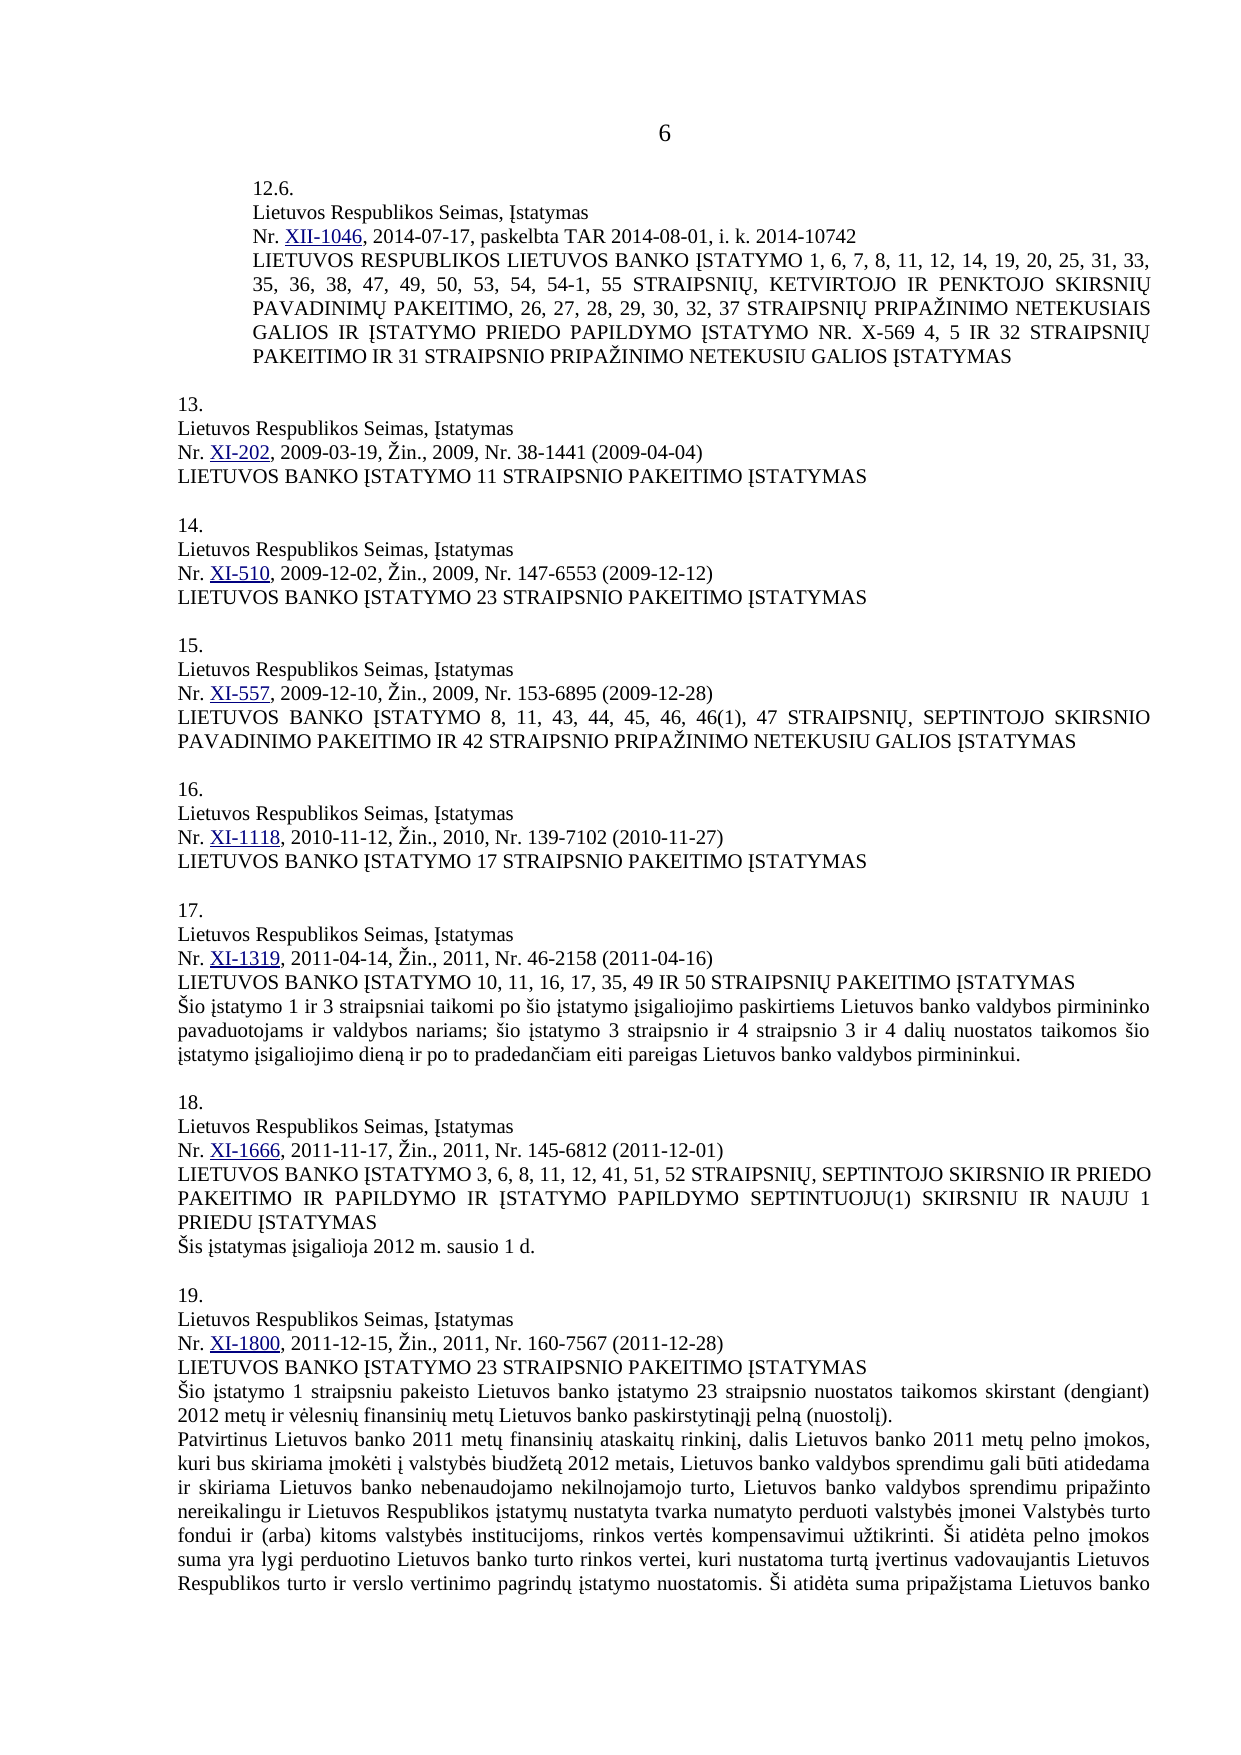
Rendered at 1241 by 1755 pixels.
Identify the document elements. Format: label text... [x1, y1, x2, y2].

text LIETUVOS BANKO ĮSTATYMO 17 STRAIPSNIO PAKEITIMO ĮSTATYMAS [177, 849, 1152, 873]
text LIETUVOS RESPUBLIKOS LIETUVOS BANKO ĮSTATYMO 1, 6, 7, 8, 11, 12, 14, 19, 20, 25, 31, 33, 35, 36, 38, 47, 49, 50, 53, 54, 54-1, 55 STRAIPSNIŲ, KETVIRTOJO IR PENKTOJO SKIRSNIŲ PAVADINIMŲ PAKEITIMO, 26, 27, 28, 29, 30, 32, 37 STRAIPSNIŲ PRIPAŽINIMO NETEKUSIAIS GALIOS IR ĮSTATYMO PRIEDO PAPILDYMO ĮSTATYMO NR. X-569 4, 5 IR 32 STRAIPSNIŲ PAKEITIMO IR 31 STRAIPSNIO PRIPAŽINIMO NETEKUSIU GALIOS ĮSTATYMAS [252, 248, 1152, 368]
text Šis įstatymas įsigalioja 2012 m. sausio 1 d. [177, 1234, 1152, 1258]
text 18. [177, 1090, 1152, 1114]
text Šio įstatymo 1 straipsniu pakeisto Lietuvos banko įstatymo 23 straipsnio nuostatos taikomos skirstant (dengiant) 2012 metų ir vėlesnių finansinių metų Lietuvos banko paskirstytinąjį pelną (nuostolį). [177, 1379, 1152, 1427]
text Nr. XI-202, 2009-03-19, Žin., 2009, Nr. 38-1441 (2009-04-04) [177, 440, 1152, 464]
text Lietuvos Respublikos Seimas, Įstatymas [177, 657, 1152, 681]
text Nr. XI-1666, 2011-11-17, Žin., 2011, Nr. 145-6812 (2011-12-01) [177, 1138, 1152, 1162]
text LIETUVOS BANKO ĮSTATYMO 23 STRAIPSNIO PAKEITIMO ĮSTATYMAS [177, 585, 1152, 609]
text Lietuvos Respublikos Seimas, Įstatymas [177, 801, 1152, 825]
text LIETUVOS BANKO ĮSTATYMO 11 STRAIPSNIO PAKEITIMO ĮSTATYMAS [177, 464, 1152, 488]
text Nr. XI-1800, 2011-12-15, Žin., 2011, Nr. 160-7567 (2011-12-28) [177, 1331, 1152, 1355]
text Nr. XI-1118, 2010-11-12, Žin., 2010, Nr. 139-7102 (2010-11-27) [177, 825, 1152, 849]
text Šio įstatymo 1 ir 3 straipsniai taikomi po šio įstatymo įsigaliojimo paskirtiems Lietuvos banko valdybos pirmininko pavaduotojams ir valdybos nariams; šio įstatymo 3 straipsnio ir 4 straipsnio 3 ir 4 dalių nuostatos taikomos šio įstatymo įsigaliojimo dieną ir po to pradedančiam eiti pareigas Lietuvos banko valdybos pirmininkui. [177, 994, 1152, 1066]
text 16. [177, 777, 1152, 801]
text 19. [177, 1282, 1152, 1307]
text Nr. XII-1046, 2014-07-17, paskelbta TAR 2014-08-01, i. k. 2014-10742 [177, 224, 1152, 248]
text 15. [177, 633, 1152, 657]
text LIETUVOS BANKO ĮSTATYMO 10, 11, 16, 17, 35, 49 IR 50 STRAIPSNIŲ PAKEITIMO ĮSTATYMAS [177, 970, 1152, 994]
text 14. [177, 512, 1152, 537]
text Lietuvos Respublikos Seimas, Įstatymas [177, 922, 1152, 946]
text Lietuvos Respublikos Seimas, Įstatymas [177, 1114, 1152, 1138]
text 17. [177, 897, 1152, 922]
text Patvirtinus Lietuvos banko 2011 metų finansinių ataskaitų rinkinį, dalis Lietuvos banko 2011 metų pelno įmokos, kuri bus skiriama įmokėti į valstybės biudžetą 2012 metais, Lietuvos banko valdybos sprendimu gali būti atidedama ir skiriama Lietuvos banko nebenaudojamo nekilnojamojo turto, Lietuvos banko valdybos sprendimu pripažinto nereikalingu ir Lietuvos Respublikos įstatymų nustatyta tvarka numatyto perduoti valstybės įmonei Valstybės turto fondui ir (arba) kitoms valstybės institucijoms, rinkos vertės kompensavimui užtikrinti. Ši atidėta pelno įmokos suma yra lygi perduotino Lietuvos banko turto rinkos vertei, kuri nustatoma turtą įvertinus vadovaujantis Lietuvos Respublikos turto ir verslo vertinimo pagrindų įstatymo nuostatomis. Ši atidėta suma pripažįstama Lietuvos banko [177, 1427, 1152, 1595]
text 13. [177, 392, 1152, 416]
text LIETUVOS BANKO ĮSTATYMO 3, 6, 8, 11, 12, 41, 51, 52 STRAIPSNIŲ, SEPTINTOJO SKIRSNIO IR PRIEDO PAKEITIMO IR PAPILDYMO IR ĮSTATYMO PAPILDYMO SEPTINTUOJU(1) SKIRSNIU IR NAUJU 1 PRIEDU ĮSTATYMAS [177, 1162, 1152, 1234]
text Lietuvos Respublikos Seimas, Įstatymas [177, 200, 1152, 224]
text LIETUVOS BANKO ĮSTATYMO 8, 11, 43, 44, 45, 46, 46(1), 47 STRAIPSNIŲ, SEPTINTOJO SKIRSNIO PAVADINIMO PAKEITIMO IR 42 STRAIPSNIO PRIPAŽINIMO NETEKUSIU GALIOS ĮSTATYMAS [177, 705, 1152, 753]
text 12.6. [177, 176, 1152, 200]
text Lietuvos Respublikos Seimas, Įstatymas [177, 1307, 1152, 1331]
text Lietuvos Respublikos Seimas, Įstatymas [177, 537, 1152, 561]
text Nr. XI-557, 2009-12-10, Žin., 2009, Nr. 153-6895 (2009-12-28) [177, 681, 1152, 705]
text Lietuvos Respublikos Seimas, Įstatymas [177, 416, 1152, 440]
text LIETUVOS BANKO ĮSTATYMO 23 STRAIPSNIO PAKEITIMO ĮSTATYMAS [177, 1355, 1152, 1379]
text Nr. XI-1319, 2011-04-14, Žin., 2011, Nr. 46-2158 (2011-04-16) [177, 946, 1152, 970]
text Nr. XI-510, 2009-12-02, Žin., 2009, Nr. 147-6553 (2009-12-12) [177, 561, 1152, 585]
